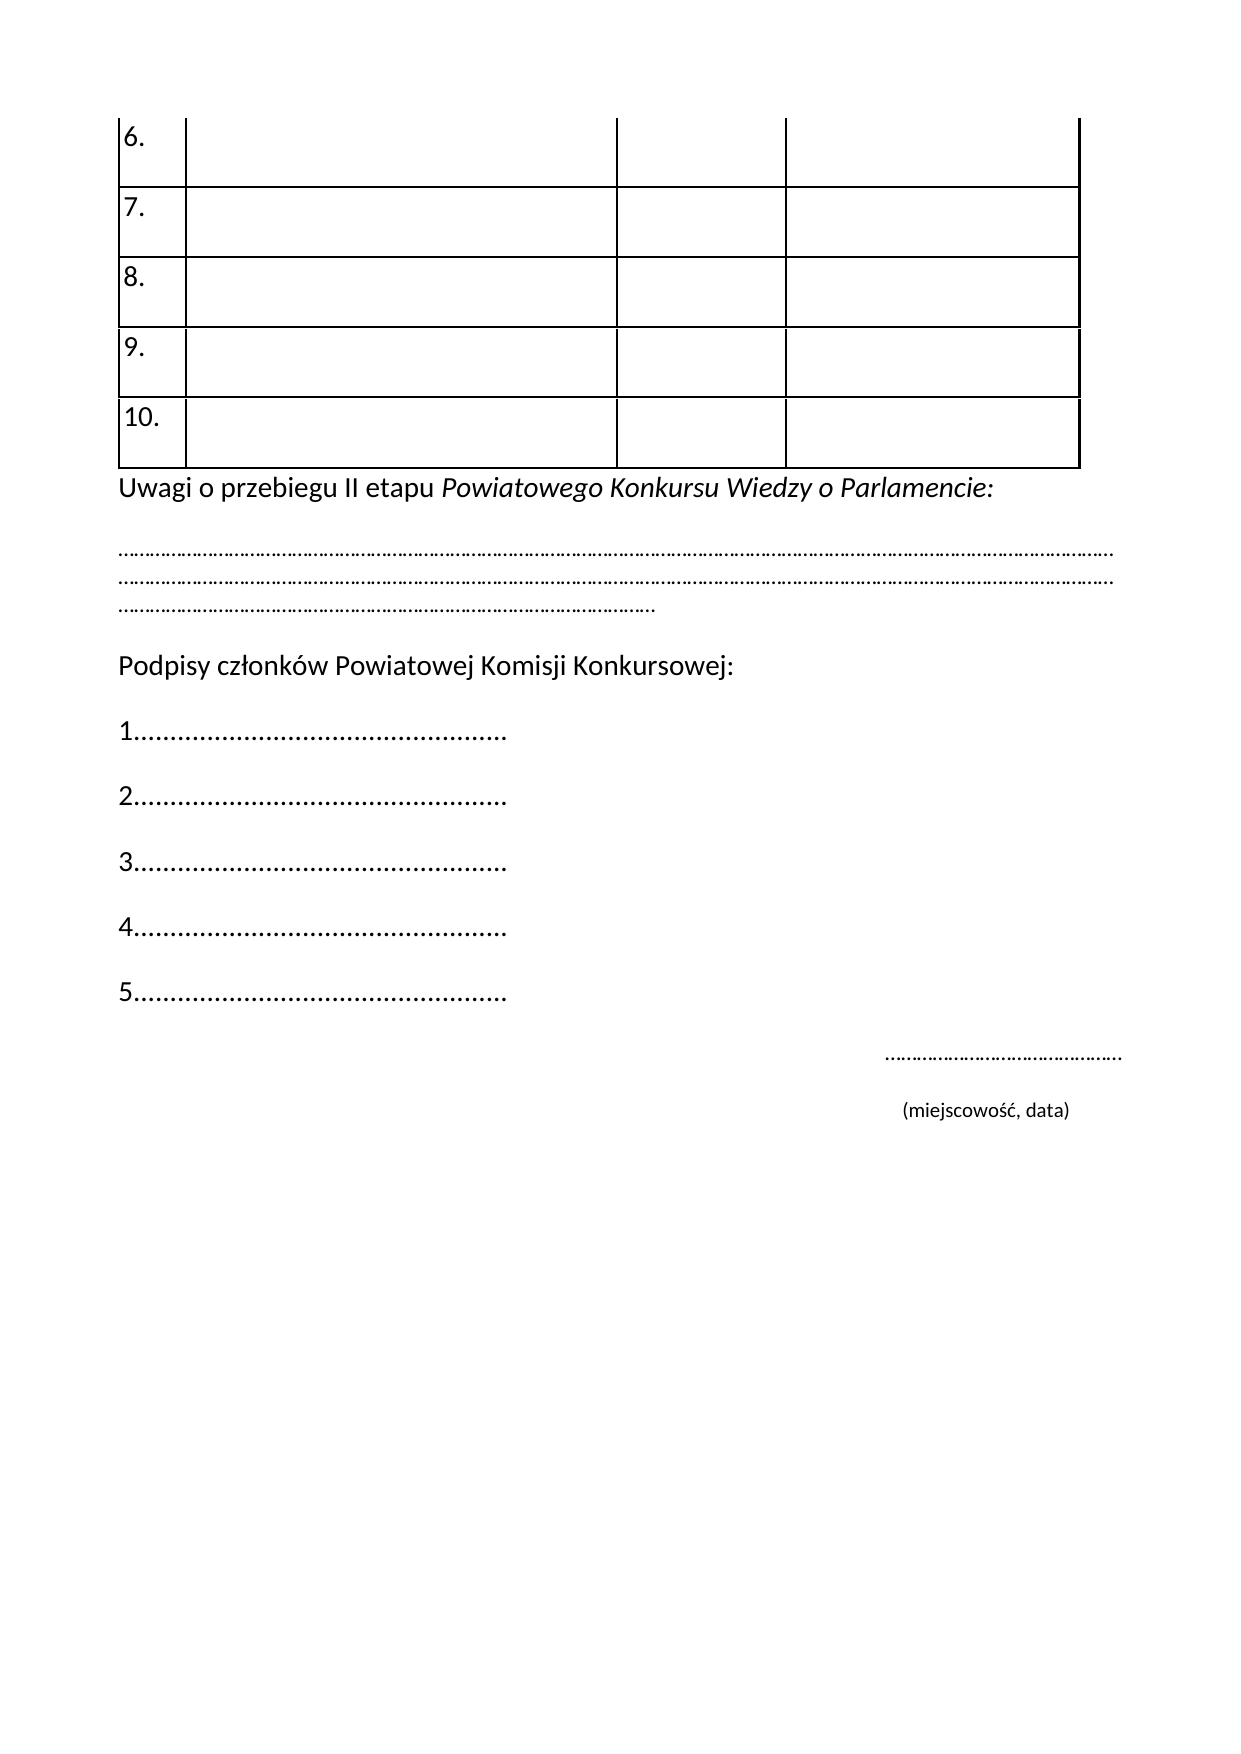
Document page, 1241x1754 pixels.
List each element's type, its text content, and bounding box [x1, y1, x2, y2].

table_cell [618, 188, 785, 256]
table_cell [618, 399, 785, 467]
table_cell [787, 399, 1078, 467]
table_cell [187, 329, 616, 396]
text Podpisy członków Powiatowej Komisji Konkursowej: [118, 647, 1122, 683]
table_cell [187, 118, 616, 186]
text 2................................................... [118, 777, 1122, 813]
text 4................................................... [118, 908, 1122, 943]
text ……………………………………… [561, 1038, 1122, 1066]
text 1................................................... [118, 712, 1122, 748]
text 5................................................... [118, 973, 1122, 1008]
table_cell [787, 329, 1078, 396]
text 3................................................... [118, 843, 1122, 878]
table_cell 10. [120, 399, 185, 467]
table_cell 6. [120, 118, 185, 186]
table_cell 8. [120, 258, 185, 326]
text Uwagi o przebiegu II etapu Powiatowego Konkursu Wiedzy o Parlamencie: [118, 469, 1122, 504]
text ………………………………………………………………………………………………………………………………………………………………………………………………………………………………………………………………………………………………………………………………………………………………………………………………………………………………………… [118, 534, 1122, 618]
table_cell 7. [120, 188, 185, 256]
table_cell 9. [120, 329, 185, 396]
table_cell [787, 188, 1078, 256]
table_cell [187, 399, 616, 467]
table_cell [787, 258, 1078, 326]
table_cell [618, 258, 785, 326]
table_cell [618, 118, 785, 186]
table_cell [187, 258, 616, 326]
table_cell [187, 188, 616, 256]
table_cell [618, 329, 785, 396]
text (miejscowość, data) [708, 1095, 1122, 1123]
table_cell [787, 118, 1078, 186]
